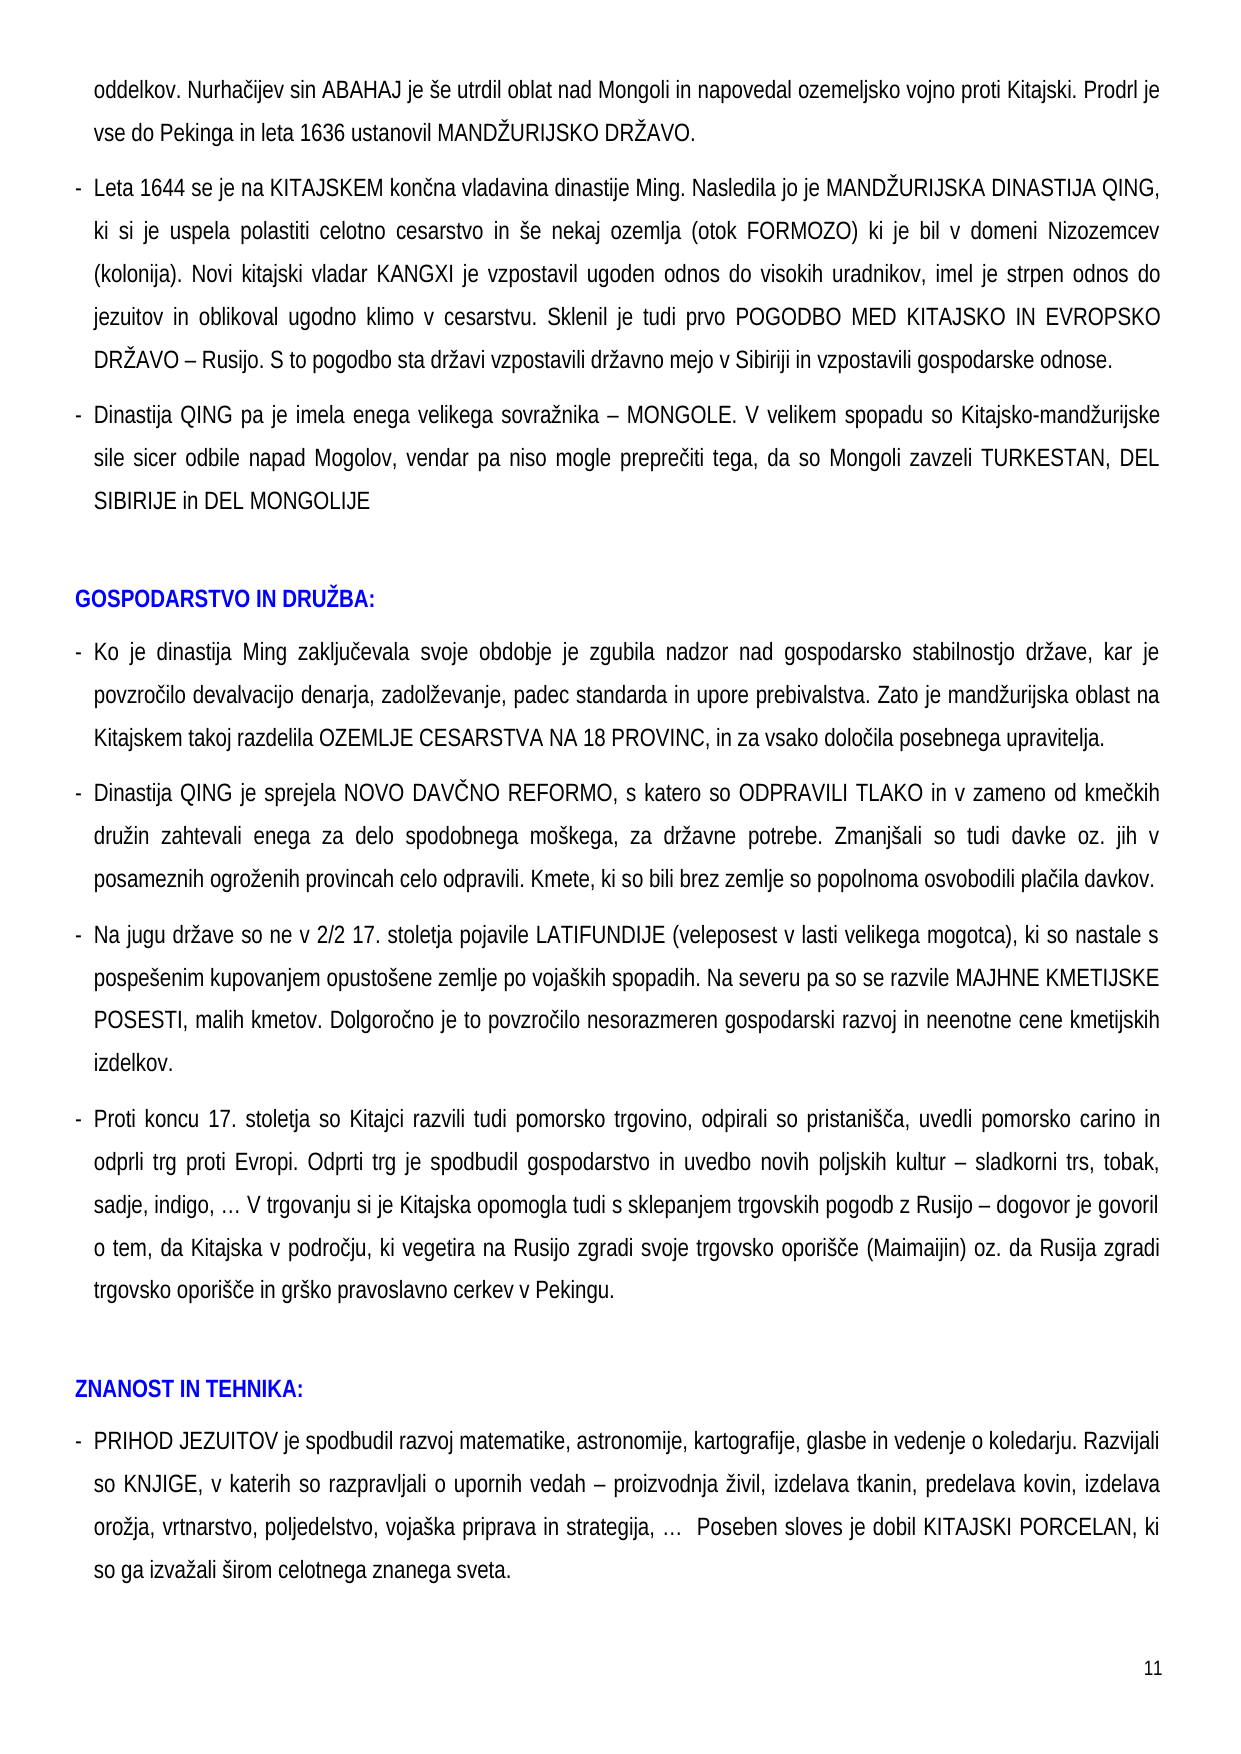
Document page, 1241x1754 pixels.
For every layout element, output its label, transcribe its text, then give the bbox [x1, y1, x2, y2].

list Dinastija QING je sprejela NOVO DAVČNO REFORMO, s katero so ODPRAVILI TLAKO in v zameno od kmečkih družin zahtevali enega za delo spodobnega moškega, za državne potrebe. Zmanjšali so tudi davke oz. jih v posameznih ogroženih provincah celo odpravili. Kmete, ki so bili brez zemlje so popolnoma osvobodili plačila davkov. [75, 778, 1162, 893]
text ZNANOST IN TEHNIKA: [75, 1374, 1162, 1402]
list Dinastija QING pa je imela enega velikega sovražnika – MONGOLE. V velikem spopadu so Kitajsko-mandžurijske sile sicer odbile napad Mogolov, vendar pa niso mogle preprečiti tega, da so Mongoli zavzeli TURKESTAN, DEL SIBIRIJE in DEL MONGOLIJE [75, 400, 1162, 515]
list oddelkov. Nurhačijev sin ABAHAJ je še utrdil oblat nad Mongoli in napovedal ozemeljsko vojno proti Kitajski. Prodrl je vse do Pekinga in leta 1636 ustanovil MANDŽURIJSKO DRŽAVO. [75, 75, 1162, 146]
list Na jugu države so ne v 2/2 17. stoletja pojavile LATIFUNDIJE (veleposest v lasti velikega mogotca), ki so nastale s pospešenim kupovanjem opustošene zemlje po vojaških spopadih. Na severu pa so se razvile MAJHNE KMETIJSKE POSESTI, malih kmetov. Dolgoročno je to povzročilo nesorazmeren gospodarski razvoj in neenotne cene kmetijskih izdelkov. [75, 919, 1162, 1077]
list PRIHOD JEZUITOV je spodbudil razvoj matematike, astronomije, kartografije, glasbe in vedenje o koledarju. Razvijali so KNJIGE, v katerih so razpravljali o upornih vedah – proizvodnja živil, izdelava tkanin, predelava kovin, izdelava orožja, vrtnarstvo, poljedelstvo, vojaška priprava in strategija, … Poseben sloves je dobil KITAJSKI PORCELAN, ki so ga izvažali širom celotnega znanega sveta. [75, 1426, 1162, 1584]
list Ko je dinastija Ming zaključevala svoje obdobje je zgubila nadzor nad gospodarsko stabilnostjo države, kar je povzročilo devalvacijo denarja, zadolževanje, padec standarda in upore prebivalstva. Zato je mandžurijska oblast na Kitajskem takoj razdelila OZEMLJE CESARSTVA NA 18 PROVINC, in za vsako določila posebnega upravitelja. [75, 637, 1162, 752]
list Proti koncu 17. stoletja so Kitajci razvili tudi pomorsko trgovino, odpirali so pristanišča, uvedli pomorsko carino in odprli trg proti Evropi. Odprti trg je spodbudil gospodarstvo in uvedbo novih poljskih kultur – sladkorni trs, tobak, sadje, indigo, … V trgovanju si je Kitajska opomogla tudi s sklepanjem trgovskih pogodb z Rusijo – dogovor je govoril o tem, da Kitajska v področju, ki vegetira na Rusijo zgradi svoje trgovsko oporišče (Maimaijin) oz. da Rusija zgradi trgovsko oporišče in grško pravoslavno cerkev v Pekingu. [75, 1104, 1162, 1304]
list Leta 1644 se je na KITAJSKEM končna vladavina dinastije Ming. Nasledila jo je MANDŽURIJSKA DINASTIJA QING, ki si je uspela polastiti celotno cesarstvo in še nekaj ozemlja (otok FORMOZO) ki je bil v domeni Nizozemcev (kolonija). Novi kitajski vladar KANGXI je vzpostavil ugoden odnos do visokih uradnikov, imel je strpen odnos do jezuitov in oblikoval ugodno klimo v cesarstvu. Sklenil je tudi prvo POGODBO MED KITAJSKO IN EVROPSKO DRŽAVO – Rusijo. S to pogodbo sta državi vzpostavili državno mejo v Sibiriji in vzpostavili gospodarske odnose. [75, 173, 1162, 373]
text GOSPODARSTVO IN DRUŽBA: [75, 584, 1162, 613]
